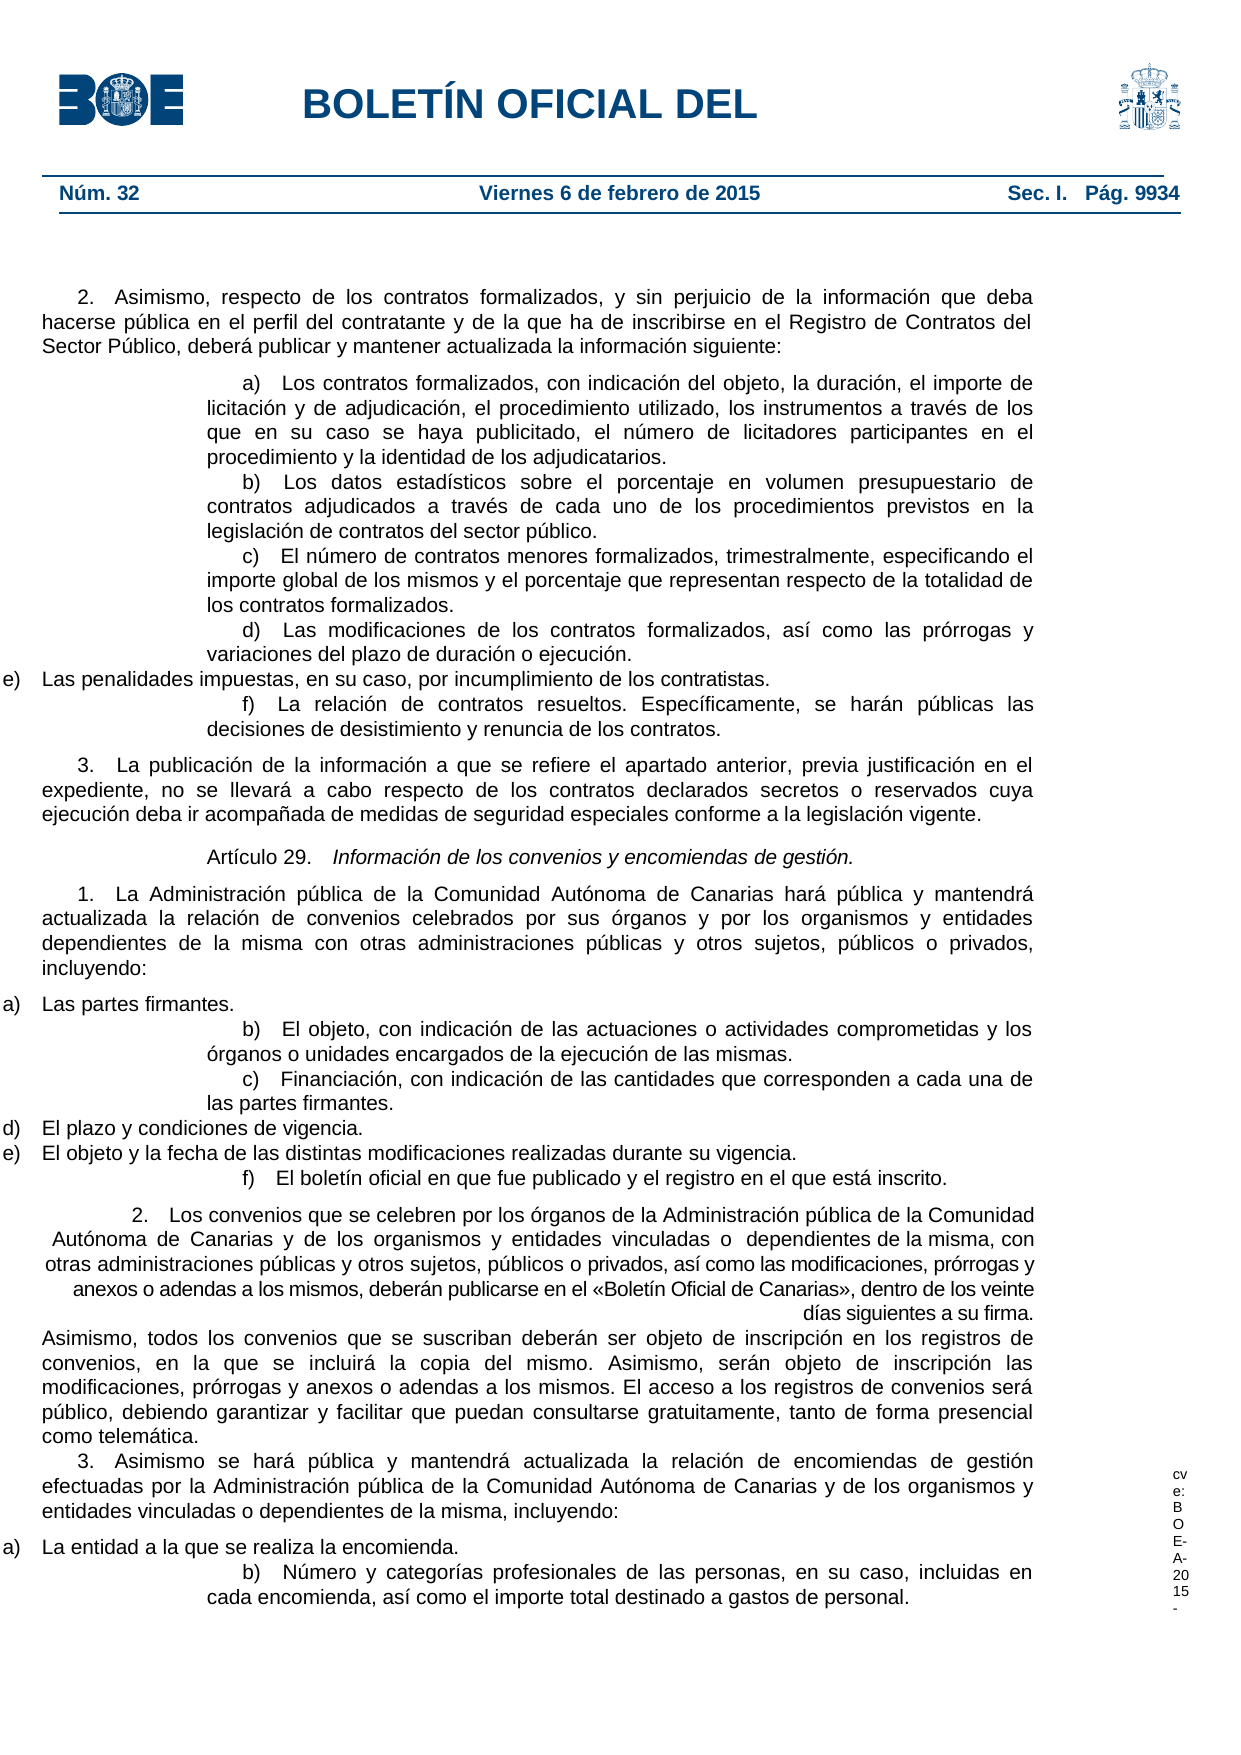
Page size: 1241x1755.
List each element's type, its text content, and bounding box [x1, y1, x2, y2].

list Número y categorías profesionales de las personas, en su caso, incluidas en cada encomienda, así como el importe total destinado a gastos de personal. [207, 1560, 1034, 1609]
list Los convenios que se celebren por los órganos de la Administración pública de la Comunidad Autónoma de Canarias y de los organismos y entidades vinculadas o dependientes de la misma, con otras administraciones públicas y otros sujetos, públicos o privados, así como las modificaciones, prórrogas y anexos o adendas a los mismos, deberán publicarse en el «Boletín Oficial de Canarias», dentro de los veinte días siguientes a su firma. [42, 1203, 1034, 1325]
list La relación de contratos resueltos. Específicamente, se harán públicas las decisiones de desistimiento y renuncia de los contratos. [207, 692, 1035, 740]
list El plazo y condiciones de vigencia. [2, 1116, 1199, 1140]
list cve: BOE-A-2015-1114 [1173, 1466, 1191, 1617]
list El objeto, con indicación de las actuaciones o actividades comprometidas y los órganos o unidades encargados de la ejecución de las mismas. [207, 1017, 1034, 1066]
list La entidad a la que se realiza la encomienda. [2, 1535, 1171, 1559]
list El objeto y la fecha de las distintas modificaciones realizadas durante su vigencia. [2, 1141, 1199, 1165]
list Las modificaciones de los contratos formalizados, así como las prórrogas y variaciones del plazo de duración o ejecución. [207, 617, 1034, 666]
text Artículo 29. Información de los convenios y encomiendas de gestión. [207, 845, 1199, 869]
text Asimismo, todos los convenios que se suscriban deberán ser objeto de inscripción en los registros de convenios, en la que se incluirá la copia del mismo. Asimismo, serán objeto de inscripción las modificaciones, prórrogas y anexos o adendas a los mismos. El acceso a los registros de convenios será público, debiendo garantizar y facilitar que puedan consultarse gratuitamente, tanto de forma presencial como telemática. [42, 1326, 1034, 1448]
list La Administración pública de la Comunidad Autónoma de Canarias hará pública y mantendrá actualizada la relación de convenios celebrados por sus órganos y por los organismos y entidades dependientes de la misma con otras administraciones públicas y otros sujetos, públicos o privados, incluyendo: [42, 882, 1035, 979]
list Las penalidades impuestas, en su caso, por incumplimiento de los contratistas. [2, 667, 1199, 691]
list El boletín oficial en que fue publicado y el registro en el que está inscrito. [242, 1166, 1199, 1190]
list La publicación de la información a que se refiere el apartado anterior, previa justificación en el expediente, no se llevará a cabo respecto de los contratos declarados secretos o reservados cuya ejecución deba ir acompañada de medidas de seguridad especiales conforme a la legislación vigente. [42, 753, 1034, 826]
list Las partes firmantes. [2, 992, 1199, 1016]
list Asimismo se hará pública y mantendrá actualizada la relación de encomiendas de gestión efectuadas por la Administración pública de la Comunidad Autónoma de Canarias y de los organismos y entidades vinculadas o dependientes de la misma, incluyendo: [42, 1449, 1034, 1522]
list Los contratos formalizados, con indicación del objeto, la duración, el importe de licitación y de adjudicación, el procedimiento utilizado, los instrumentos a través de los que en su caso se haya publicitado, el número de licitadores participantes en el procedimiento y la identidad de los adjudicatarios. [207, 371, 1034, 468]
list Los datos estadísticos sobre el porcentaje en volumen presupuestario de contratos adjudicados a través de cada uno de los procedimientos previstos en la legislación de contratos del sector público. [207, 469, 1035, 543]
list El número de contratos menores formalizados, trimestralmente, especificando el importe global de los mismos y el porcentaje que representan respecto de la totalidad de los contratos formalizados. [207, 543, 1034, 617]
list Asimismo, respecto de los contratos formalizados, y sin perjuicio de la información que deba hacerse pública en el perfil del contratante y de la que ha de inscribirse en el Registro de Contratos del Sector Público, deberá publicar y mantener actualizada la información siguiente: [42, 285, 1034, 358]
subtitle Núm. 32 Viernes 6 de febrero de 2015 Sec. I. Pág. 9934 [59, 180, 1199, 204]
list Financiación, con indicación de las cantidades que corresponden a cada una de las partes firmantes. [207, 1066, 1034, 1115]
